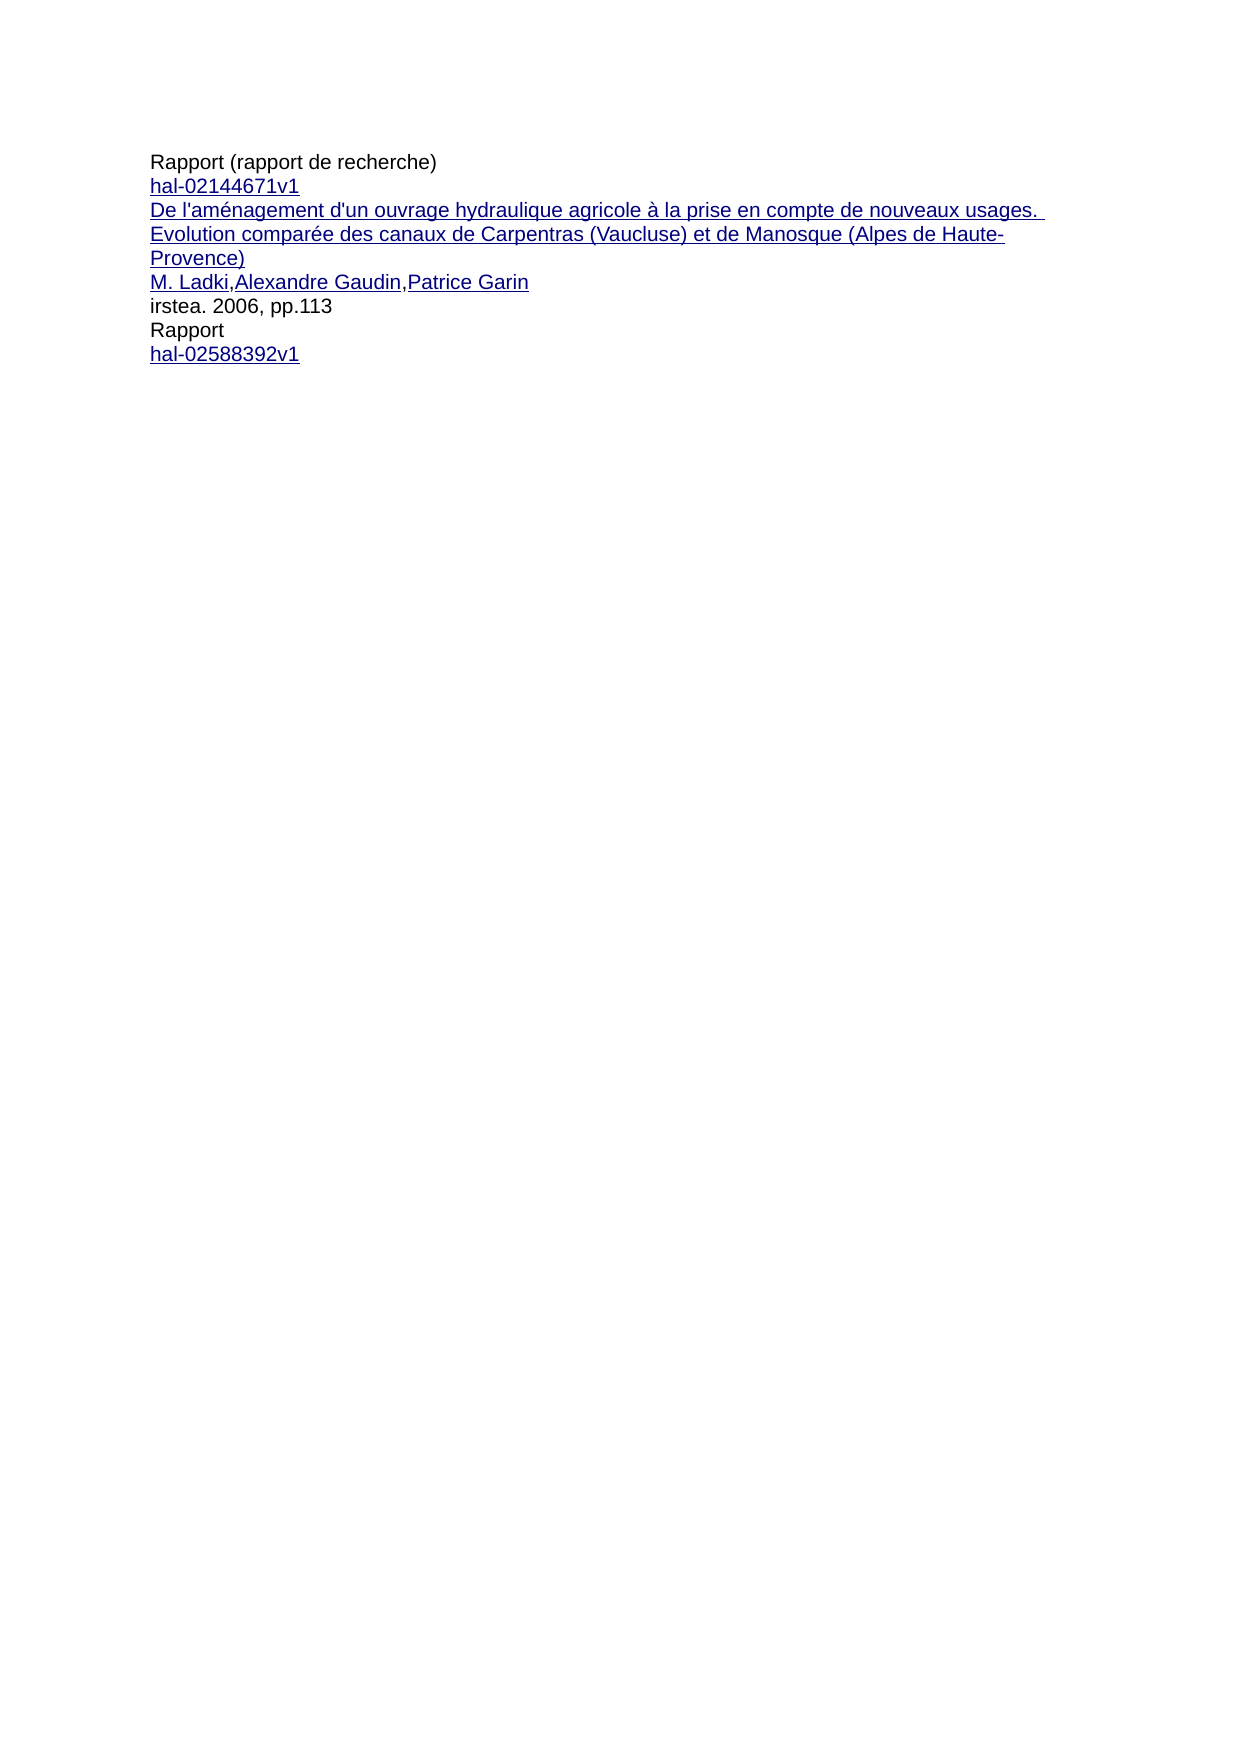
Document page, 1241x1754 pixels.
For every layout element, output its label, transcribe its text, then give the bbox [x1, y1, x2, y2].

table_cell Rapport (rapport de recherche) hal-02144671v1 [150, 150, 1090, 198]
table_cell De l'aménagement d'un ouvrage hydraulique agricole à la prise en compte de nouveaux usages. Evolution comparée des canaux de Carpentras (Vaucluse) et de Manosque (Alpes de Haute-Provence) M. Ladki,Alexandre Gaudin,Patrice Garin irstea. 2006, pp.113 Rapport hal-02588392v1 [150, 198, 1090, 366]
